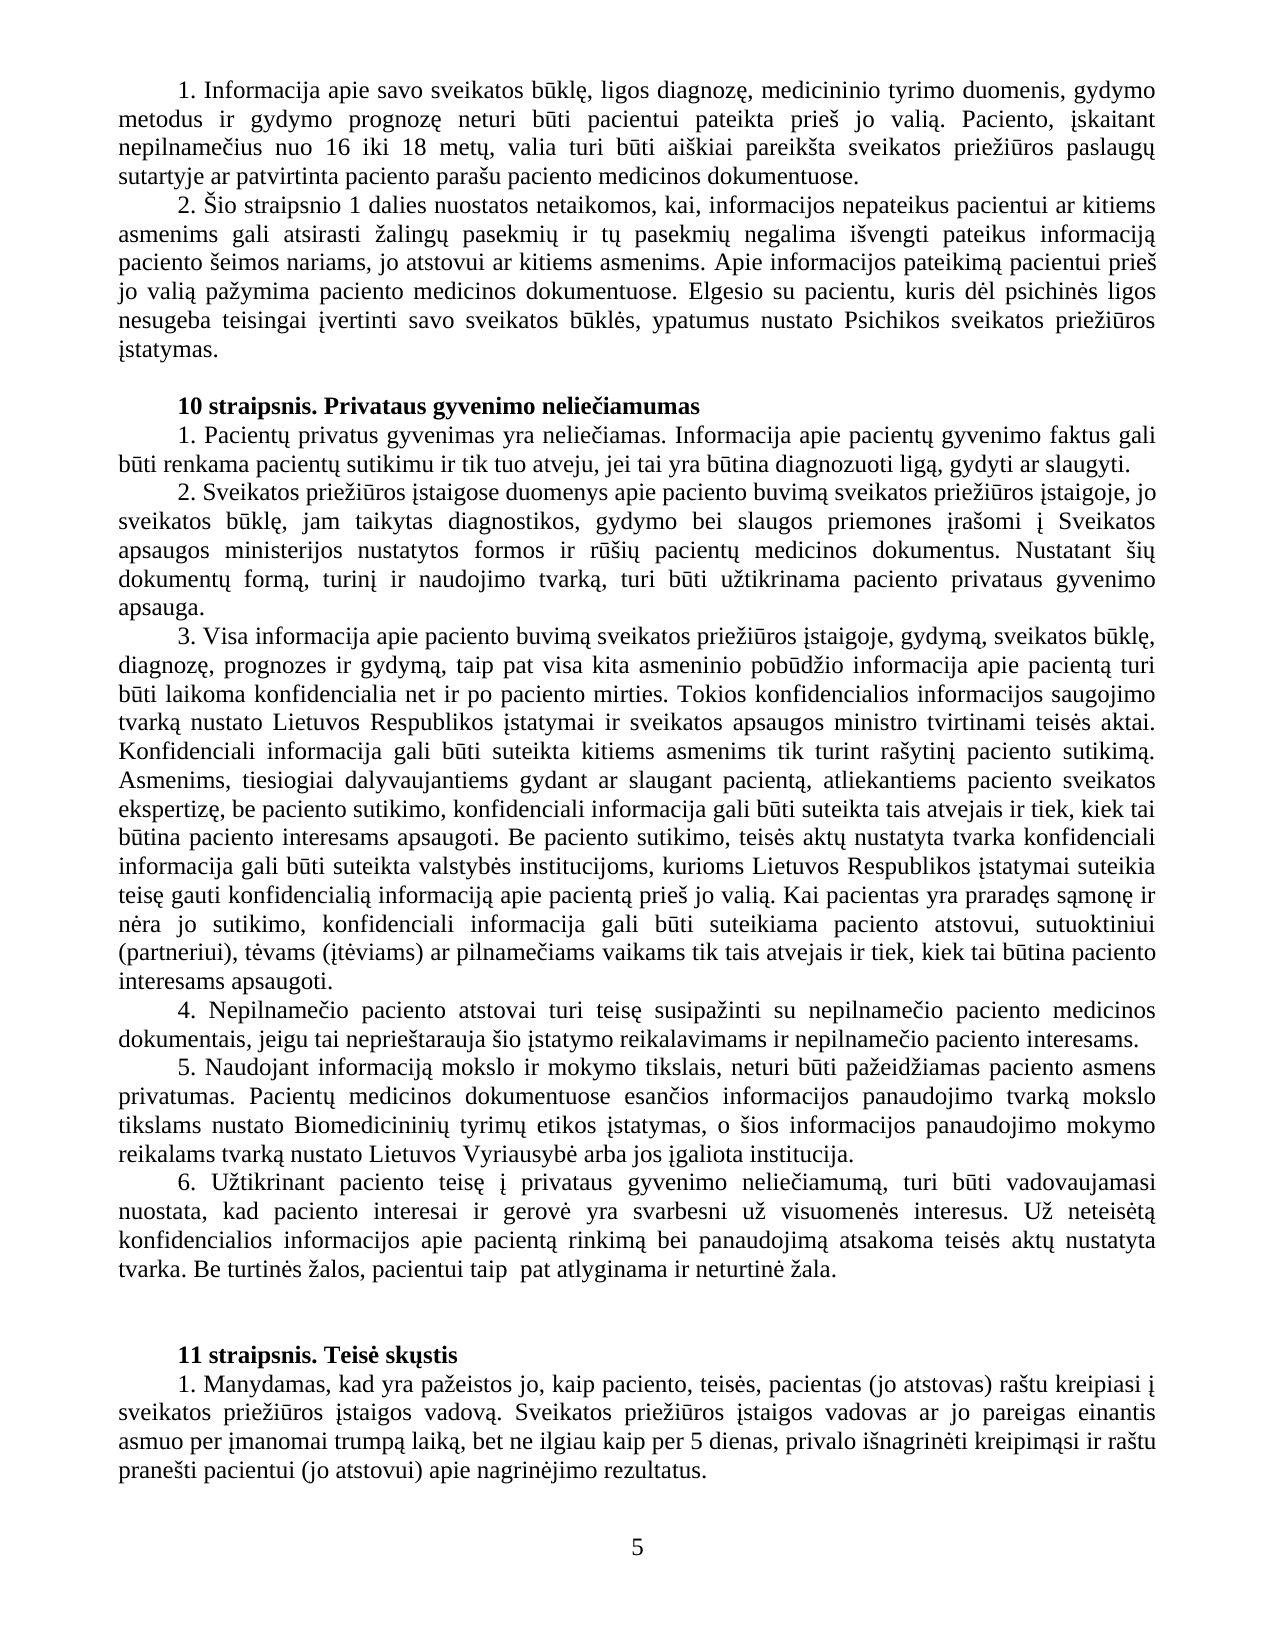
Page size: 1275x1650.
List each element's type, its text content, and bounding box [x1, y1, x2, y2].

text 1. Manydamas, kad yra pažeistos jo, kaip paciento, teisės, pacientas (jo atstovas) raštu kreipiasi į sveikatos priežiūros įstaigos vadovą. Sveikatos priežiūros įstaigos vadovas ar jo pareigas einantis asmuo per įmanomai trumpą laiką, bet ne ilgiau kaip per 5 dienas, privalo išnagrinėti kreipimąsi ir raštu pranešti pacientui (jo atstovui) apie nagrinėjimo rezultatus. [118, 1369, 1157, 1484]
text 1. Pacientų privatus gyvenimas yra neliečiamas. Informacija apie pacientų gyvenimo faktus gali būti renkama pacientų sutikimu ir tik tuo atveju, jei tai yra būtina diagnozuoti ligą, gydyti ar slaugyti. [118, 420, 1157, 477]
text 2. Šio straipsnio 1 dalies nuostatos netaikomos, kai, informacijos nepateikus pacientui ar kitiems asmenims gali atsirasti žalingų pasekmių ir tų pasekmių negalima išvengti pateikus informaciją paciento šeimos nariams, jo atstovui ar kitiems asmenims. Apie informacijos pateikimą pacientui prieš jo valią pažymima paciento medicinos dokumentuose. Elgesio su pacientu, kuris dėl psichinės ligos nesugeba teisingai įvertinti savo sveikatos būklės, ypatumus nustato Psichikos sveikatos priežiūros įstatymas. [118, 190, 1157, 362]
text 1. Informacija apie savo sveikatos būklę, ligos diagnozę, medicininio tyrimo duomenis, gydymo metodus ir gydymo prognozę neturi būti pacientui pateikta prieš jo valią. Paciento, įskaitant nepilnamečius nuo 16 iki 18 metų, valia turi būti aiškiai pareikšta sveikatos priežiūros paslaugų sutartyje ar patvirtinta paciento parašu paciento medicinos dokumentuose. [118, 75, 1157, 190]
text 6. Užtikrinant paciento teisę į privataus gyvenimo neliečiamumą, turi būti vadovaujamasi nuostata, kad paciento interesai ir gerovė yra svarbesni už visuomenės interesus. Už neteisėtą konfidencialios informacijos apie pacientą rinkimą bei panaudojimą atsakoma teisės aktų nustatyta tvarka. Be turtinės žalos, pacientui taip pat atlyginama ir neturtinė žala. [118, 1167, 1157, 1282]
text 4. Nepilnamečio paciento atstovai turi teisę susipažinti su nepilnamečio paciento medicinos dokumentais, jeigu tai neprieštarauja šio įstatymo reikalavimams ir nepilnamečio paciento interesams. [118, 995, 1157, 1052]
text 3. Visa informacija apie paciento buvimą sveikatos priežiūros įstaigoje, gydymą, sveikatos būklę, diagnozę, prognozes ir gydymą, taip pat visa kita asmeninio pobūdžio informacija apie pacientą turi būti laikoma konfidencialia net ir po paciento mirties. Tokios konfidencialios informacijos saugojimo tvarką nustato Lietuvos Respublikos įstatymai ir sveikatos apsaugos ministro tvirtinami teisės aktai. Konfidenciali informacija gali būti suteikta kitiems asmenims tik turint rašytinį paciento sutikimą. Asmenims, tiesiogiai dalyvaujantiems gydant ar slaugant pacientą, atliekantiems paciento sveikatos ekspertizę, be paciento sutikimo, konfidenciali informacija gali būti suteikta tais atvejais ir tiek, kiek tai būtina paciento interesams apsaugoti. Be paciento sutikimo, teisės aktų nustatyta tvarka konfidenciali informacija gali būti suteikta valstybės institucijoms, kurioms Lietuvos Respublikos įstatymai suteikia teisę gauti konfidencialią informaciją apie pacientą prieš jo valią. Kai pacientas yra praradęs sąmonę ir nėra jo sutikimo, konfidenciali informacija gali būti suteikiama paciento atstovui, sutuoktiniui (partneriui), tėvams (įtėviams) ar pilnamečiams vaikams tik tais atvejais ir tiek, kiek tai būtina paciento interesams apsaugoti. [118, 621, 1157, 995]
text 10 straipsnis. Privataus gyvenimo neliečiamumas [118, 391, 1157, 420]
text 2. Sveikatos priežiūros įstaigose duomenys apie paciento buvimą sveikatos priežiūros įstaigoje, jo sveikatos būklę, jam taikytas diagnostikos, gydymo bei slaugos priemones įrašomi į Sveikatos apsaugos ministerijos nustatytos formos ir rūšių pacientų medicinos dokumentus. Nustatant šių dokumentų formą, turinį ir naudojimo tvarką, turi būti užtikrinama paciento privataus gyvenimo apsauga. [118, 477, 1157, 621]
text 11 straipsnis. Teisė skųstis [118, 1340, 1157, 1369]
text 5. Naudojant informaciją mokslo ir mokymo tikslais, neturi būti pažeidžiamas paciento asmens privatumas. Pacientų medicinos dokumentuose esančios informacijos panaudojimo tvarką mokslo tikslams nustato Biomedicininių tyrimų etikos įstatymas, o šios informacijos panaudojimo mokymo reikalams tvarką nustato Lietuvos Vyriausybė arba jos įgaliota institucija. [118, 1052, 1157, 1167]
